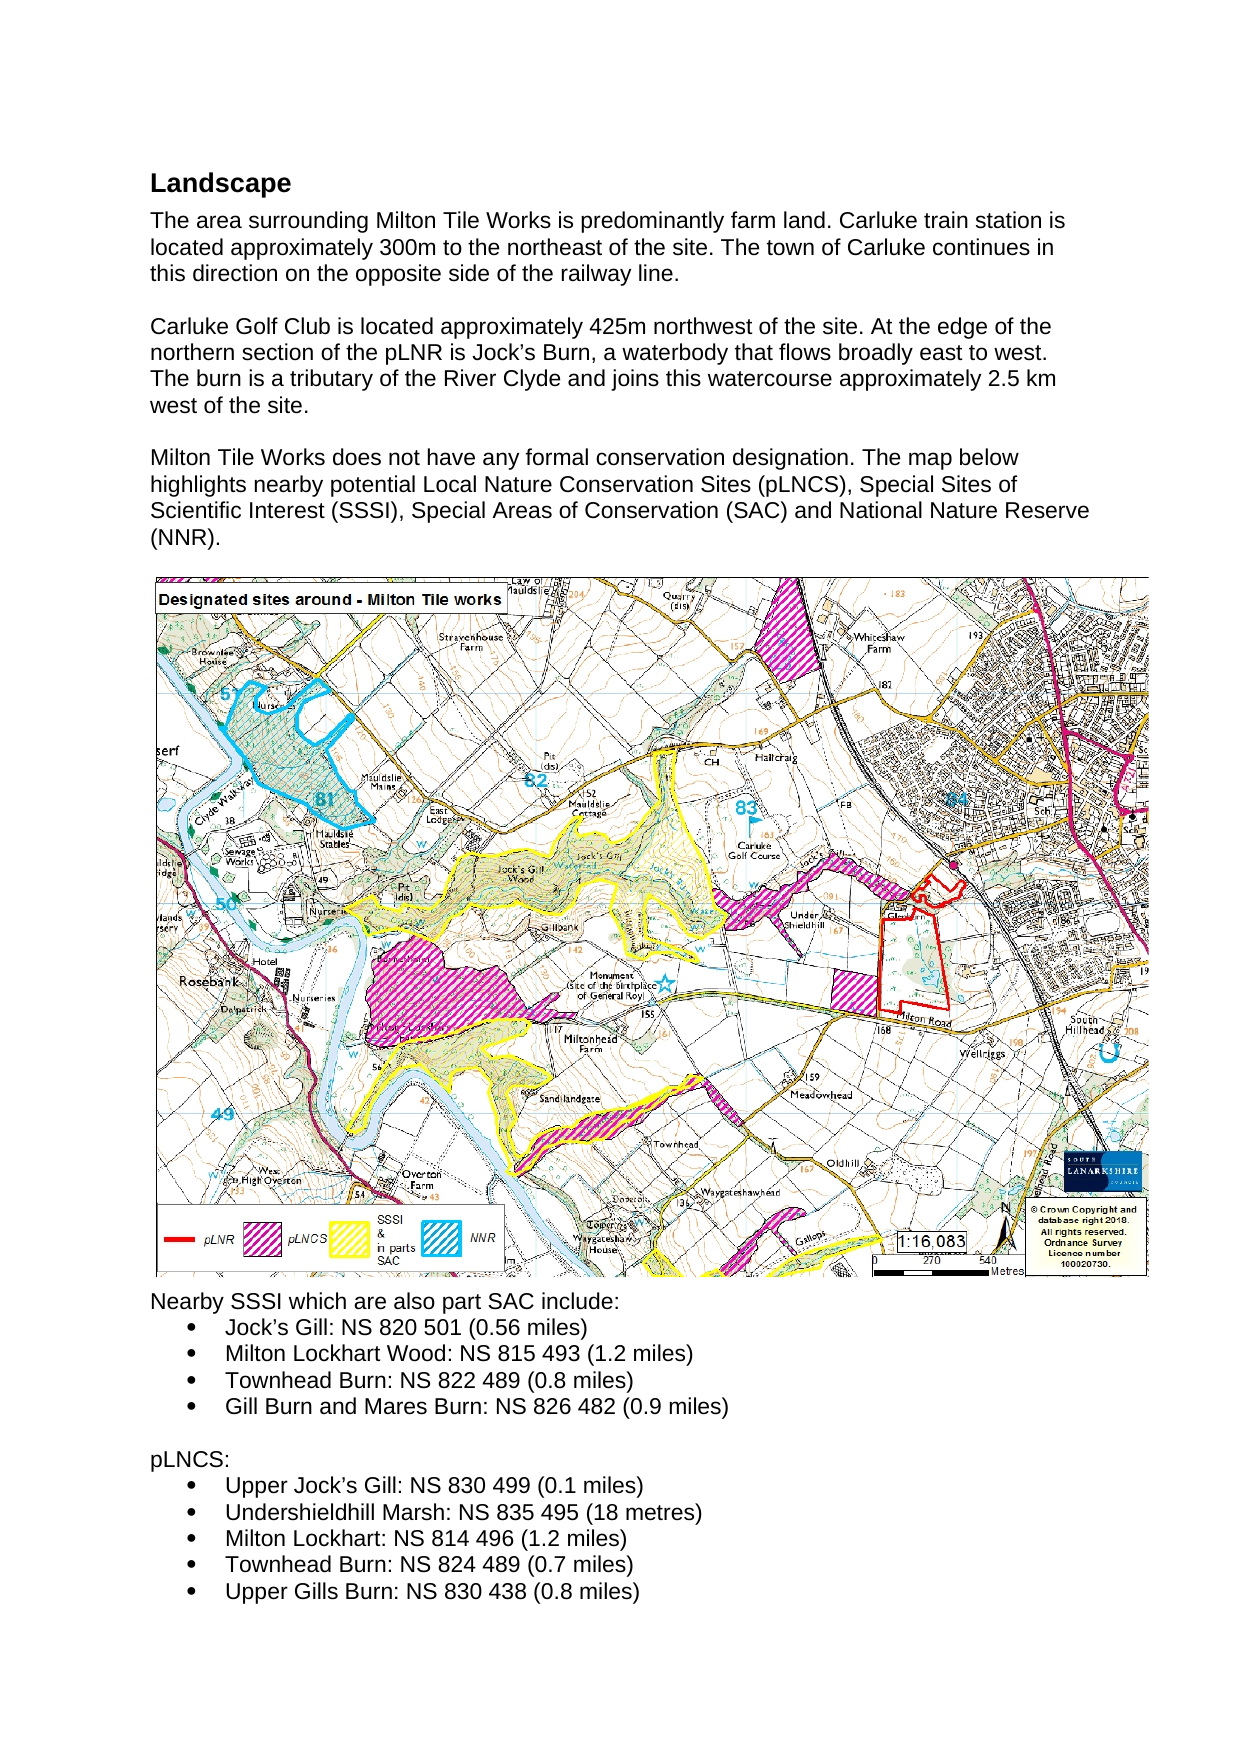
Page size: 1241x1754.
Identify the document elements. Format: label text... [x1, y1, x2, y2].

subtitle Landscape [150, 167, 1090, 198]
list Townhead Burn: NS 822 489 (0.8 miles) [187, 1367, 1090, 1393]
text Carluke Golf Club is located approximately 425m northwest of the site. At the edge of the northern section of the pLNR is Jock’s Burn, a waterbody that flows broadly east to west. The burn is a tributary of the River Clyde and joins this watercourse approximately 2.5 km west of the site. [150, 313, 1090, 418]
list Upper Jock’s Gill: NS 830 499 (0.1 miles) [187, 1472, 1090, 1498]
text pLNCS: [150, 1446, 1090, 1472]
list Upper Gills Burn: NS 830 438 (0.8 miles) [187, 1578, 1090, 1604]
list Undershieldhill Marsh: NS 835 495 (18 metres) [187, 1498, 1090, 1525]
text Milton Tile Works does not have any formal conservation designation. The map below highlights nearby potential Local Nature Conservation Sites (pLNCS), Special Sites of Scientific Interest (SSSI), Special Areas of Conservation (SAC) and National Nature Reserve (NNR). [150, 444, 1090, 550]
list Gill Burn and Mares Burn: NS 826 482 (0.9 miles) [187, 1393, 1090, 1419]
list Jock’s Gill: NS 820 501 (0.56 miles) [187, 1314, 1090, 1340]
text Nearby SSSI which are also part SAC include: [150, 576, 1090, 1314]
list Townhead Burn: NS 824 489 (0.7 miles) [187, 1551, 1090, 1578]
text The area surrounding Milton Tile Works is predominantly farm land. Carluke train station is located approximately 300m to the northeast of the site. The town of Carluke continues in this direction on the opposite side of the railway line. [150, 207, 1090, 286]
list Milton Lockhart: NS 814 496 (1.2 miles) [187, 1525, 1090, 1551]
list Milton Lockhart Wood: NS 815 493 (1.2 miles) [187, 1340, 1090, 1367]
